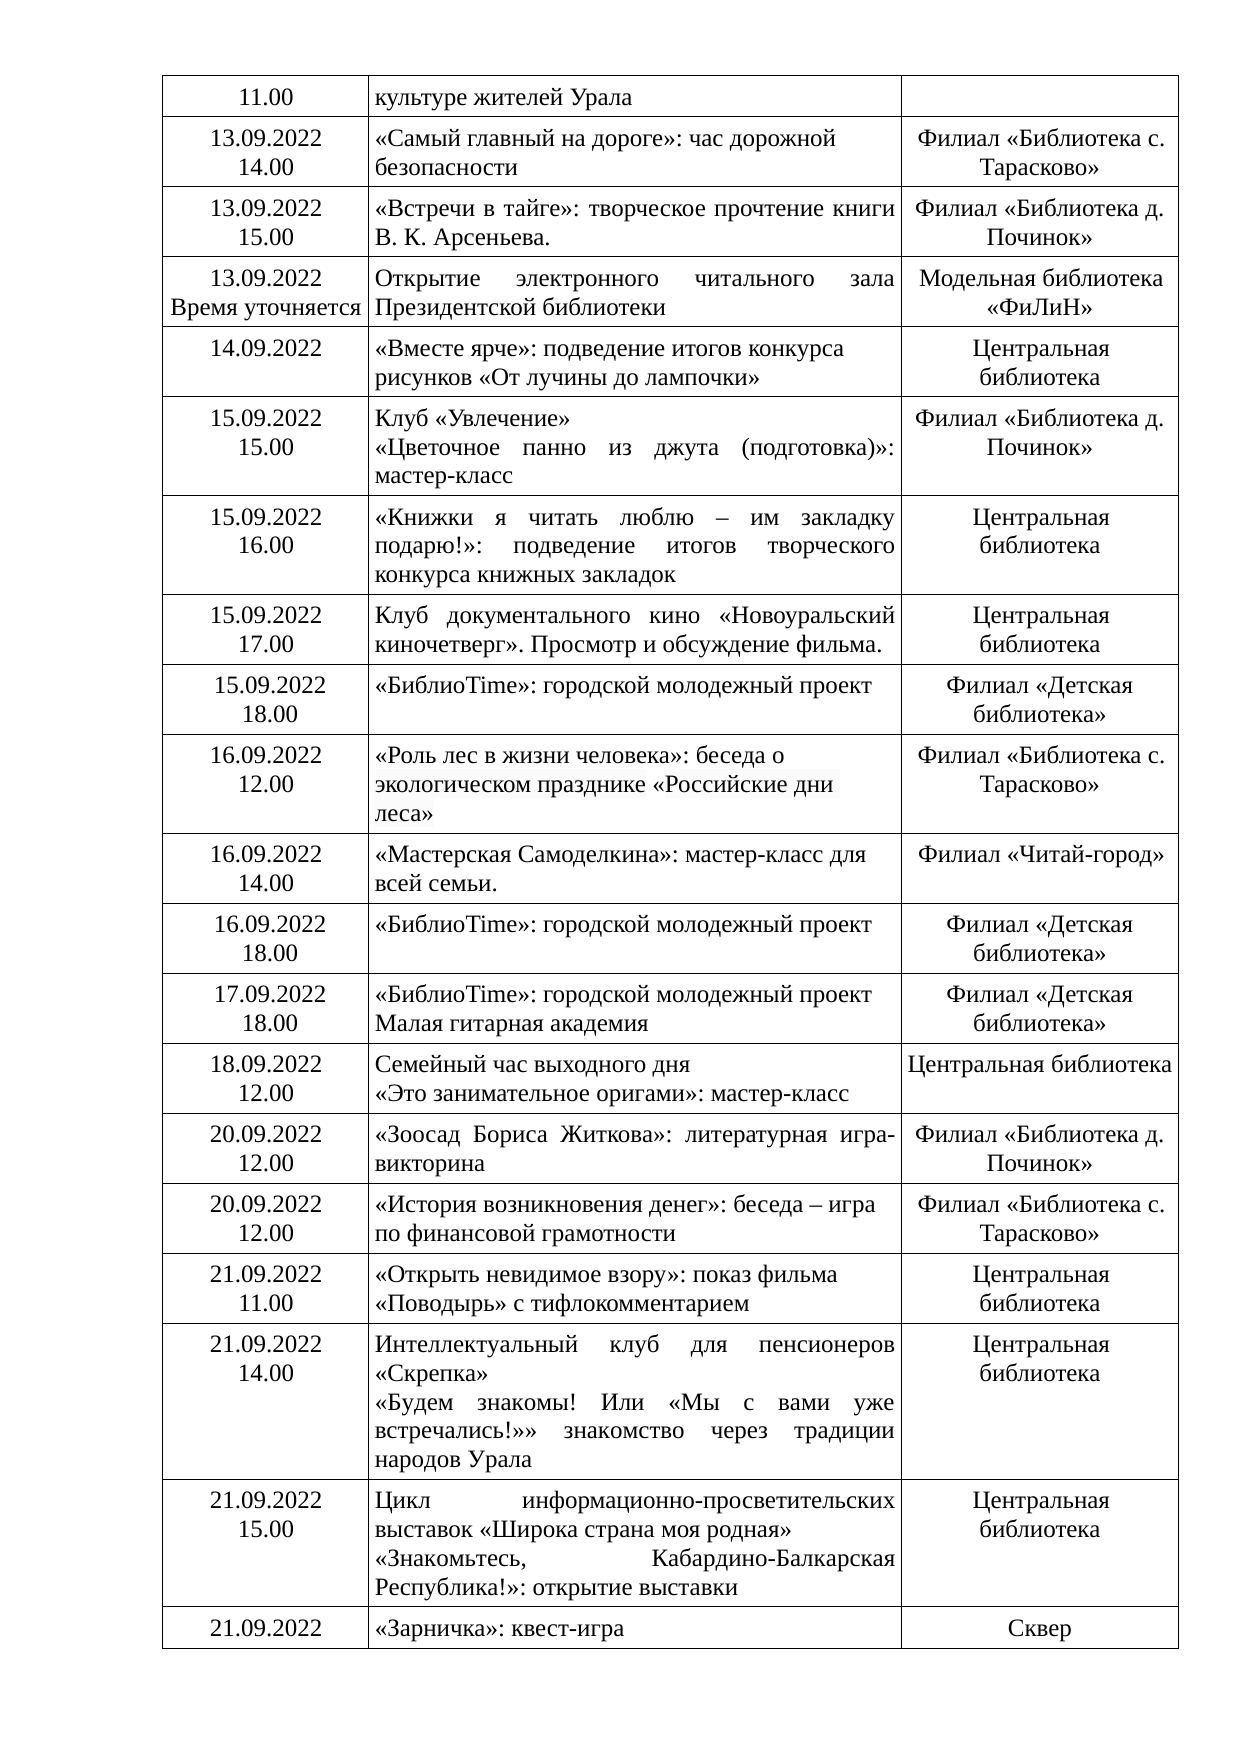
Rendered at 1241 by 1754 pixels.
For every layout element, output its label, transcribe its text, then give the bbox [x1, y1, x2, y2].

table_cell 21.09.2022 15.00 [163, 1480, 368, 1606]
table_cell 21.09.2022 [163, 1607, 368, 1647]
table_cell Открытие электронного читального зала Президентской библиотеки [369, 257, 901, 326]
table_cell Центральная библиотека [902, 496, 1178, 594]
table_cell «Мастерская Самоделкина»: мастер-класс для всей семьи. [369, 834, 901, 902]
table_cell 13.09.2022 14.00 [163, 117, 368, 186]
table_cell «Зарничка»: квест-игра [369, 1607, 901, 1647]
table_cell Интеллектуальный клуб для пенсионеров «Скрепка» «Будем знакомы! Или «Мы с вами уже встречались!»» знакомство через традиции народов Урала [369, 1324, 901, 1479]
table_cell Модельная библиотека «ФиЛиН» [902, 257, 1178, 326]
table_cell Филиал «Детская библиотека» [902, 904, 1178, 972]
table_cell 20.09.2022 12.00 [163, 1114, 368, 1182]
table_cell Центральная библиотека [902, 1254, 1178, 1322]
table_cell 17.09.2022 18.00 [163, 974, 368, 1042]
table_cell культуре жителей Урала [369, 76, 901, 116]
table_cell 13.09.2022 Время уточняется [163, 257, 368, 326]
table_cell Клуб документального кино «Новоуральский киночетверг». Просмотр и обсуждение фильма. [369, 595, 901, 664]
table_cell Центральная библиотека [902, 1044, 1178, 1112]
table_cell Сквер [902, 1607, 1178, 1647]
table_cell «Открыть невидимое взору»: показ фильма «Поводырь» с тифлокомментарием [369, 1254, 901, 1322]
table_cell 16.09.2022 12.00 [163, 735, 368, 832]
table_cell Филиал «Библиотека с. Тарасково» [902, 735, 1178, 832]
table_cell 11.00 [163, 76, 368, 116]
table_cell «Книжки я читать люблю – им закладку подарю!»: подведение итогов творческого конкурса книжных закладок [369, 496, 901, 594]
table_cell 20.09.2022 12.00 [163, 1184, 368, 1252]
table_cell Центральная библиотека [902, 327, 1178, 396]
table_cell 21.09.2022 11.00 [163, 1254, 368, 1322]
table_cell «Самый главный на дороге»: час дорожной безопасности [369, 117, 901, 186]
table_cell Филиал «Детская библиотека» [902, 665, 1178, 734]
table_cell Центральная библиотека [902, 1480, 1178, 1606]
table_cell Филиал «Библиотека д. Починок» [902, 187, 1178, 256]
table_cell «Роль лес в жизни человека»: беседа о экологическом празднике «Российские дни леса» [369, 735, 901, 832]
table_cell 21.09.2022 14.00 [163, 1324, 368, 1479]
table_cell «БиблиоTime»: городской молодежный проект [369, 665, 901, 734]
table_cell «Встречи в тайге»: творческое прочтение книги В. К. Арсеньева. [369, 187, 901, 256]
table_cell Филиал «Библиотека с. Тарасково» [902, 117, 1178, 186]
table_cell 14.09.2022 [163, 327, 368, 396]
table_cell 15.09.2022 17.00 [163, 595, 368, 664]
table_cell «БиблиоTime»: городской молодежный проект Малая гитарная академия [369, 974, 901, 1042]
table_cell Филиал «Библиотека д. Починок» [902, 397, 1178, 495]
table_cell Центральная библиотека [902, 595, 1178, 664]
table_cell [902, 76, 1178, 116]
table_cell «Зоосад Бориса Житкова»: литературная игра-викторина [369, 1114, 901, 1182]
table_cell Филиал «Детская библиотека» [902, 974, 1178, 1042]
table_cell Клуб «Увлечение» «Цветочное панно из джута (подготовка)»: мастер-класс [369, 397, 901, 495]
table_cell Центральная библиотека [902, 1324, 1178, 1479]
table_cell 16.09.2022 14.00 [163, 834, 368, 902]
table_cell «История возникновения денег»: беседа – игра по финансовой грамотности [369, 1184, 901, 1252]
table_cell «БиблиоTime»: городской молодежный проект [369, 904, 901, 972]
table_cell Цикл информационно-просветительских выставок «Широка страна моя родная» «Знакомьтесь, Кабардино-Балкарская Республика!»: открытие выставки [369, 1480, 901, 1606]
table_cell 13.09.2022 15.00 [163, 187, 368, 256]
table_cell 15.09.2022 16.00 [163, 496, 368, 594]
table_cell 16.09.2022 18.00 [163, 904, 368, 972]
table_cell Филиал «Библиотека с. Тарасково» [902, 1184, 1178, 1252]
table_cell 15.09.2022 15.00 [163, 397, 368, 495]
table_cell 18.09.2022 12.00 [163, 1044, 368, 1112]
table_cell «Вместе ярче»: подведение итогов конкурса рисунков «От лучины до лампочки» [369, 327, 901, 396]
table_cell Филиал «Библиотека д. Починок» [902, 1114, 1178, 1182]
table_cell 15.09.2022 18.00 [163, 665, 368, 734]
table_cell Филиал «Читай-город» [902, 834, 1178, 902]
table_cell Семейный час выходного дня «Это занимательное оригами»: мастер-класс [369, 1044, 901, 1112]
